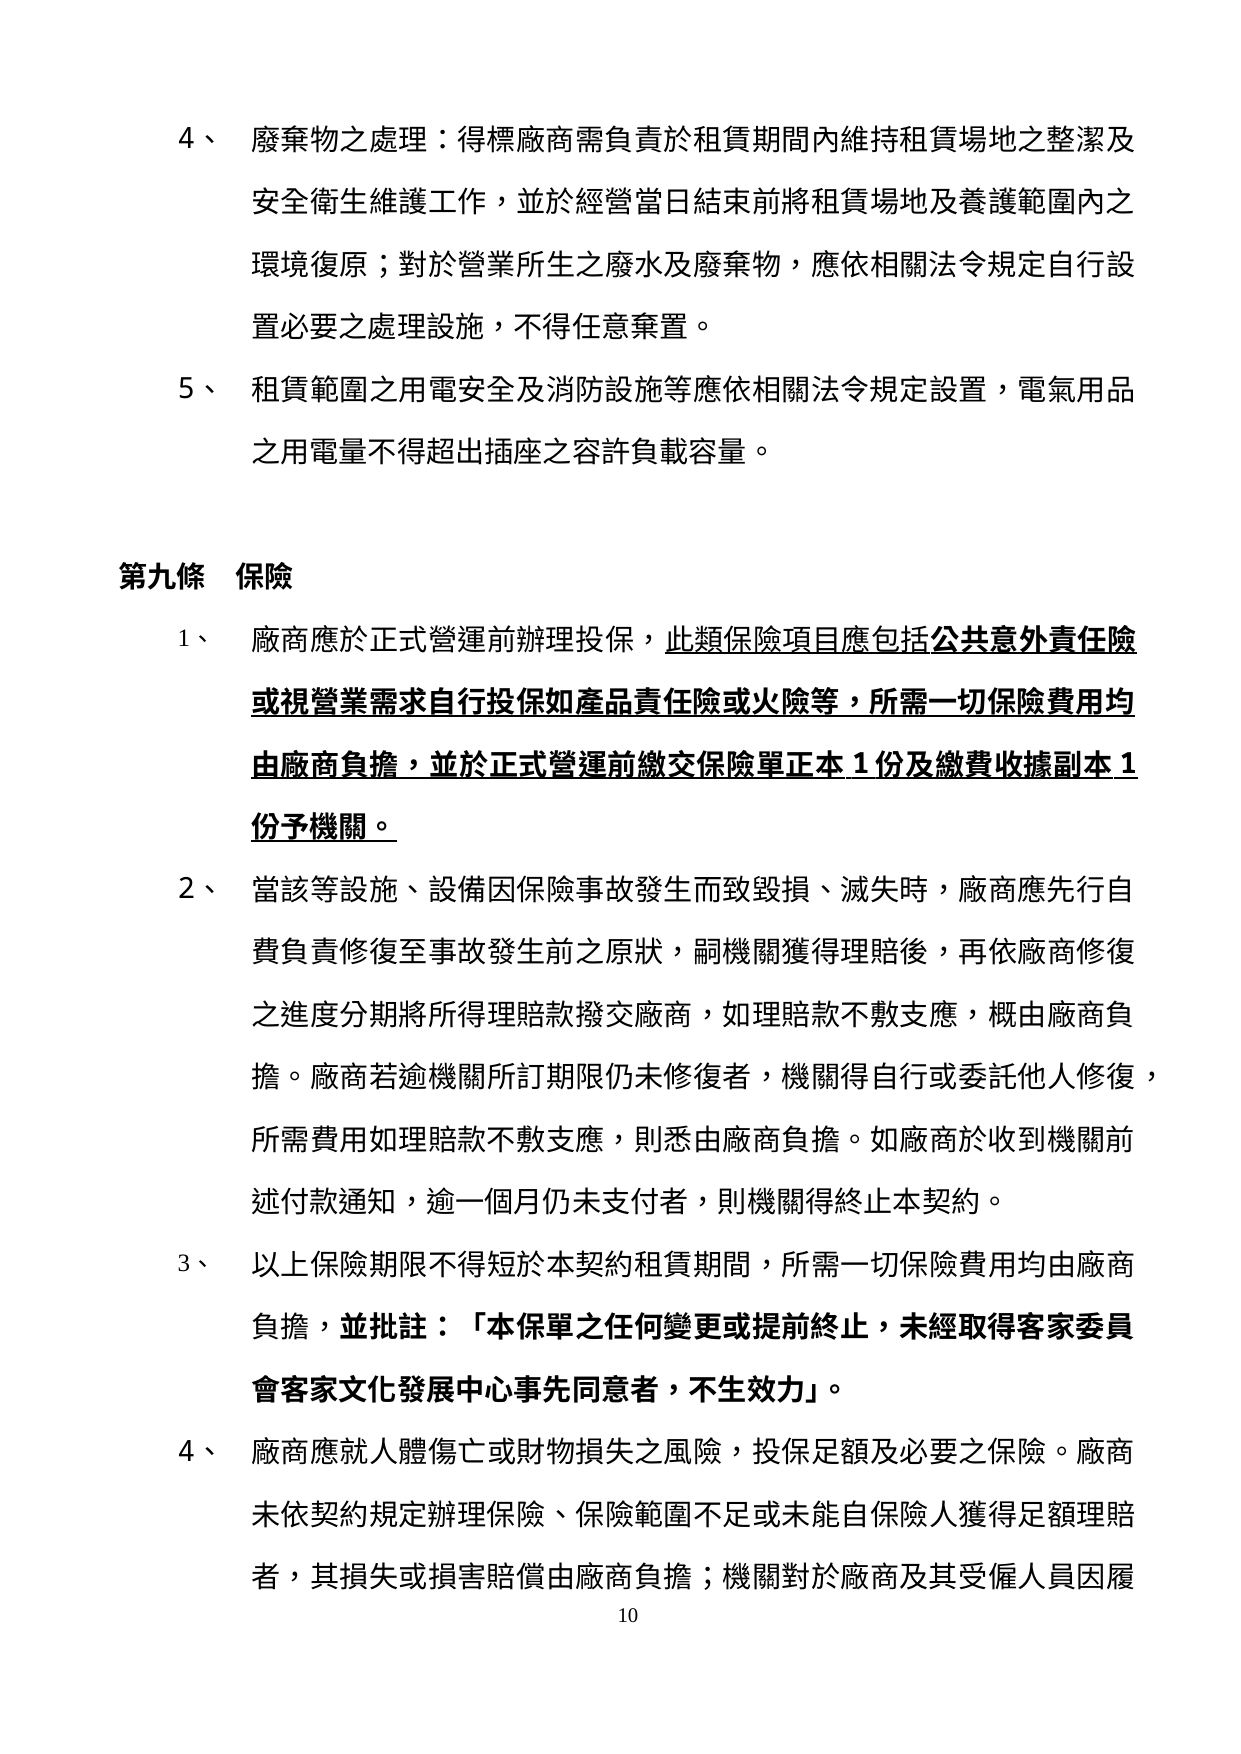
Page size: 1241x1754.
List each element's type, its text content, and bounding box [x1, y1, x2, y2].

list 廠商應於正式營運前辦理投保，此類保險項目應包括公共意外責任險或視營業需求自行投保如產品責任險或火險等，所需一切保險費用均由廠商負擔，並於正式營運前繳交保險單正本1份及繳費收據副本1份予機關。 [177, 596, 1137, 846]
list 當該等設施、設備因保險事故發生而致毀損、滅失時，廠商應先行自費負責修復至事故發生前之原狀，嗣機關獲得理賠後，再依廠商修復之進度分期將所得理賠款撥交廠商，如理賠款不敷支應，概由廠商負擔。廠商若逾機關所訂期限仍未修復者，機關得自行或委託他人修復，所需費用如理賠款不敷支應，則悉由廠商負擔。如廠商於收到機關前述付款通知，逾一個月仍未支付者，則機關得終止本契約。 [177, 846, 1137, 1221]
text 第九條 保險 [118, 533, 1137, 596]
list 以上保險期限不得短於本契約租賃期間，所需一切保險費用均由廠商負擔，並批註：「本保單之任何變更或提前終止，未經取得客家委員會客家文化發展中心事先同意者，不生效力｣。 [177, 1221, 1137, 1408]
list 租賃範圍之用電安全及消防設施等應依相關法令規定設置，電氣用品之用電量不得超出插座之容許負載容量。 [177, 346, 1137, 471]
list 廠商應就人體傷亡或財物損失之風險，投保足額及必要之保險。廠商未依契約規定辦理保險、保險範圍不足或未能自保險人獲得足額理賠者，其損失或損害賠償由廠商負擔；機關對於廠商及其受僱人員因履 [177, 1408, 1137, 1596]
list 廢棄物之處理：得標廠商需負責於租賃期間內維持租賃場地之整潔及安全衛生維護工作，並於經營當日結束前將租賃場地及養護範圍內之環境復原；對於營業所生之廢水及廢棄物，應依相關法令規定自行設置必要之處理設施，不得任意棄置。 [177, 96, 1137, 346]
